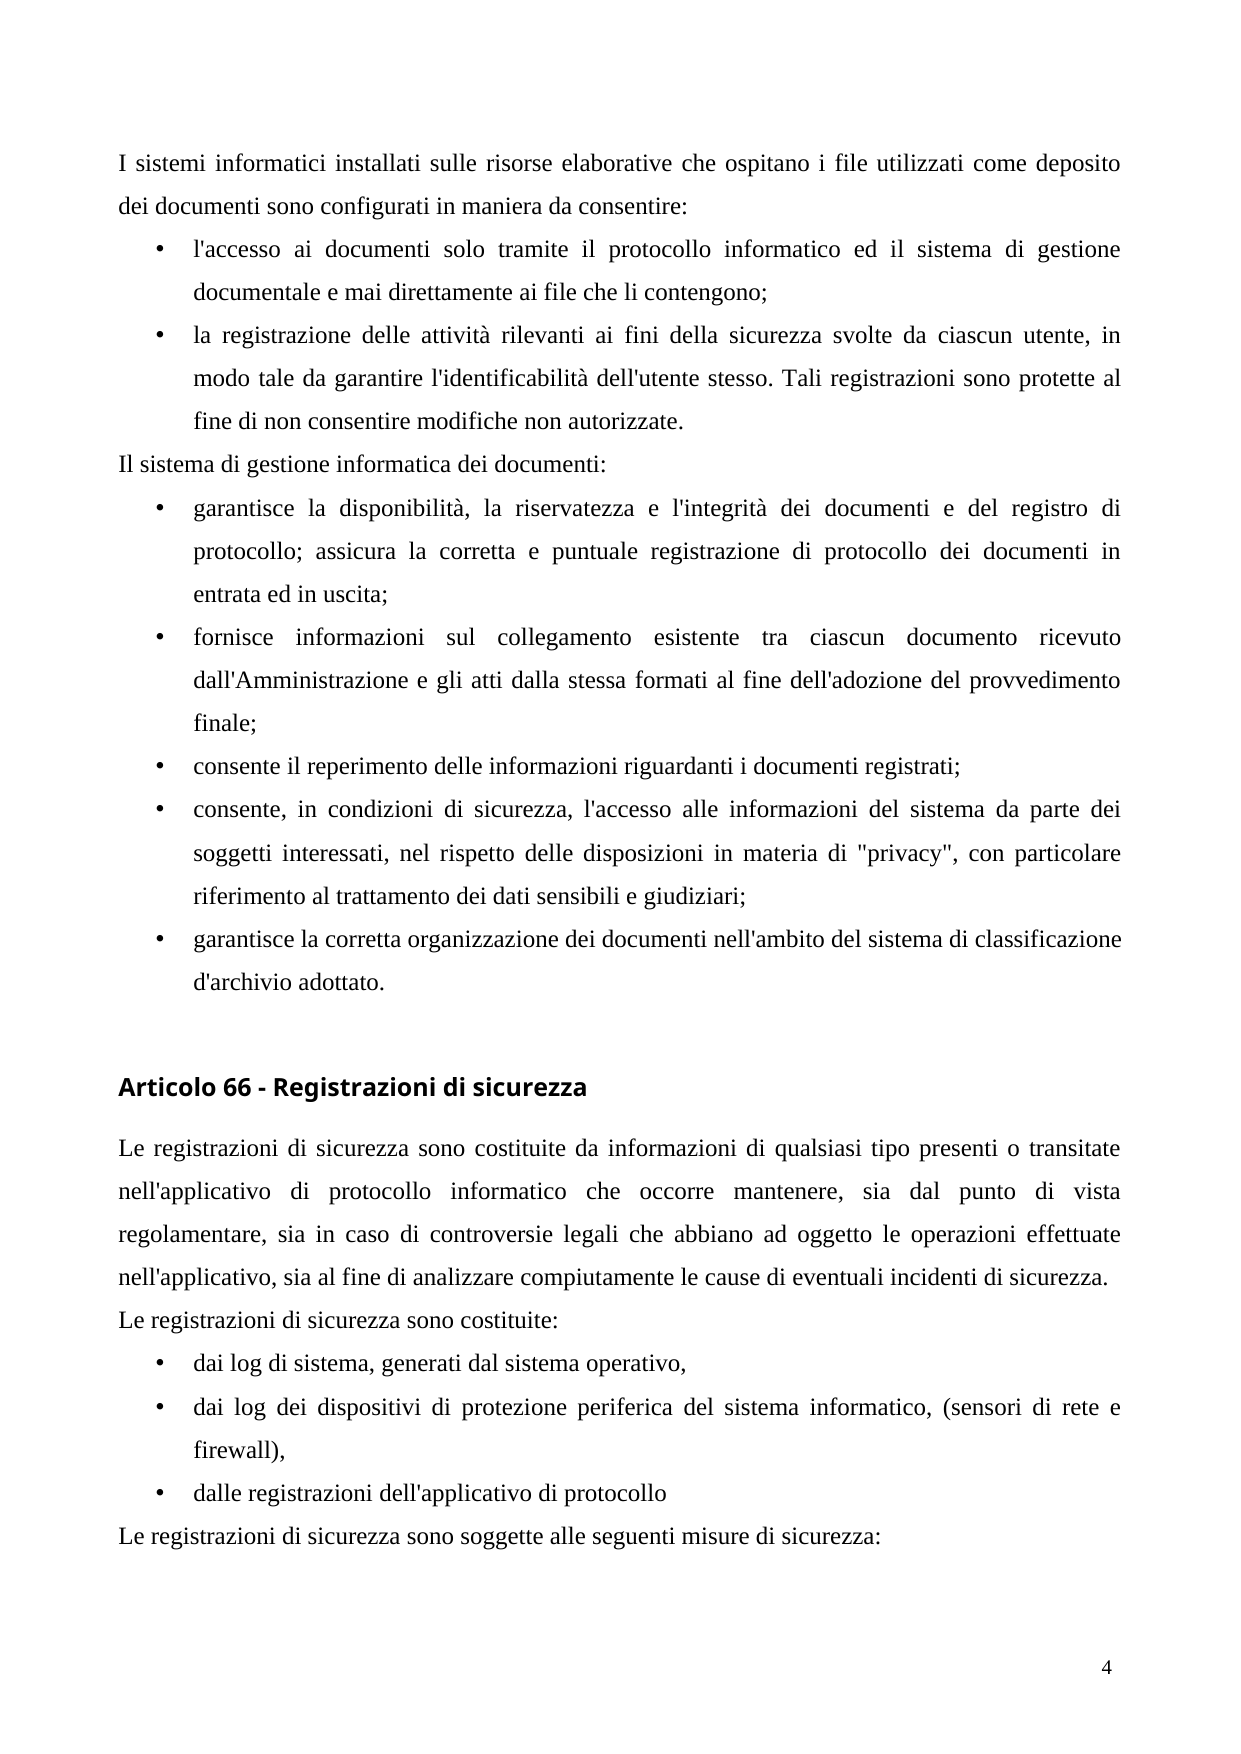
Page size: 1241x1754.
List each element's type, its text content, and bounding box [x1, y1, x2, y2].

text Le registrazioni di sicurezza sono costituite: [118, 1305, 1122, 1334]
list garantisce la disponibilità, la riservatezza e l'integrità dei documenti e del registro di protocollo; assicura la corretta e puntuale registrazione di protocollo dei documenti in entrata ed in uscita; [156, 493, 1122, 608]
text Il sistema di gestione informatica dei documenti: [118, 449, 1122, 478]
subtitle Articolo 66 - Registrazioni di sicurezza [118, 1069, 1122, 1103]
list consente il reperimento delle informazioni riguardanti i documenti registrati; [156, 751, 1122, 780]
list dai log dei dispositivi di protezione periferica del sistema informatico, (sensori di rete e firewall), [156, 1392, 1122, 1463]
list dai log di sistema, generati dal sistema operativo, [156, 1348, 1122, 1377]
text Le registrazioni di sicurezza sono costituite da informazioni di qualsiasi tipo presenti o transitate nell'applicativo di protocollo informatico che occorre mantenere, sia dal punto di vista regolamentare, sia in caso di controversie legali che abbiano ad oggetto le operazioni effettuate nell'applicativo, sia al fine di analizzare compiutamente le cause di eventuali incidenti di sicurezza. [118, 1133, 1122, 1291]
list fornisce informazioni sul collegamento esistente tra ciascun documento ricevuto dall'Amministrazione e gli atti dalla stessa formati al fine dell'adozione del provvedimento finale; [156, 622, 1122, 737]
list la registrazione delle attività rilevanti ai fini della sicurezza svolte da ciascun utente, in modo tale da garantire l'identificabilità dell'utente stesso. Tali registrazioni sono protette al fine di non consentire modifiche non autorizzate. [156, 320, 1122, 435]
text Le registrazioni di sicurezza sono soggette alle seguenti misure di sicurezza: [118, 1521, 1122, 1550]
list consente, in condizioni di sicurezza, l'accesso alle informazioni del sistema da parte dei soggetti interessati, nel rispetto delle disposizioni in materia di "privacy", con particolare riferimento al trattamento dei dati sensibili e giudiziari; [156, 794, 1122, 909]
list garantisce la corretta organizzazione dei documenti nell'ambito del sistema di classificazione d'archivio adottato. [156, 924, 1122, 996]
list dalle registrazioni dell'applicativo di protocollo [156, 1478, 1122, 1507]
list l'accesso ai documenti solo tramite il protocollo informatico ed il sistema di gestione documentale e mai direttamente ai file che li contengono; [156, 234, 1122, 306]
text I sistemi informatici installati sulle risorse elaborative che ospitano i file utilizzati come deposito dei documenti sono configurati in maniera da consentire: [118, 148, 1122, 219]
